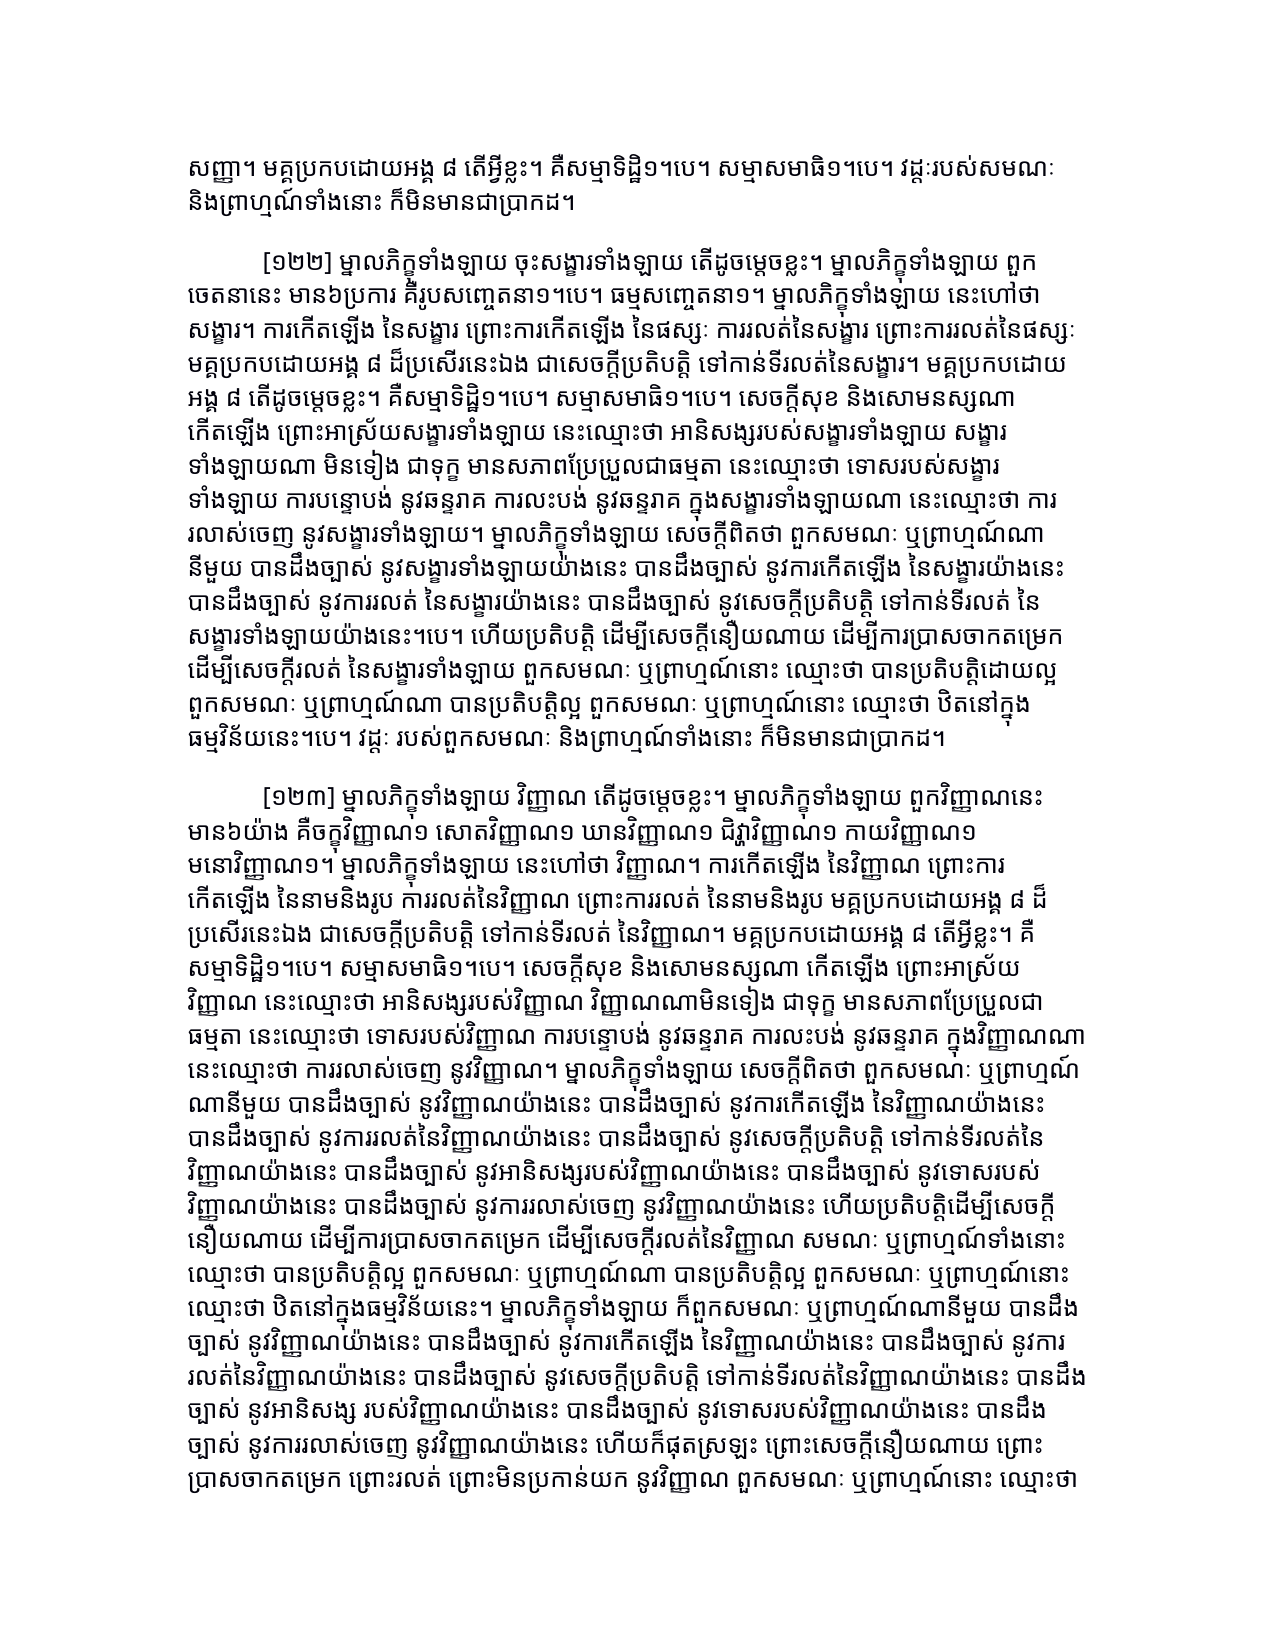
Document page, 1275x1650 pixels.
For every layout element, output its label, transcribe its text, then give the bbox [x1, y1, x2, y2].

text [១២៣] ម្នាលភិក្ខុទាំងឡាយ វិញ្ញាណ តើដូចម្តេចខ្លះ។ ម្នាលភិក្ខុទាំងឡាយ ពួកវិញ្ញាណនេះ មាន៦យ៉ាង គឺ​ចក្ខុវិញ្ញាណ១ សោតវិញ្ញាណ១ ឃានវិញ្ញាណ១ ជិវ្ហា​វិញ្ញាណ១ កាយវិញ្ញាណ១ មនោវិញ្ញាណ១។ ម្នាលភិក្ខុទាំងឡាយ នេះហៅថា វិញ្ញាណ។ ការកើត​ឡើង ​នៃវិញ្ញាណ ព្រោះ​ការកើតឡើង នៃនាមនិងរូប ការរលត់នៃ​វិញ្ញាណ ព្រោះ​ការរលត់ ​នៃនាមនិងរូប មគ្គប្រកបដោយអង្គ ៨ ដ៏ប្រសើរនេះឯង ជាសេចក្តីប្រតិបត្តិ ទៅកាន់​ទី​រលត់​ នៃវិញ្ញាណ។ មគ្គប្រកបដោយអង្គ ៨ តើអ្វីខ្លះ។ គឺសម្មាទិដ្ឋិ១។បេ។ សម្មាសមាធិ១។បេ។ សេចក្តី​សុខ និងសោមនស្សណា កើតឡើង ព្រោះអាស្រ័យវិញ្ញាណ នេះឈ្មោះ​ថា អានិសង្សរបស់វិញ្ញាណ វិញ្ញាណណាមិន​ទៀង ជាទុក្ខ មាន​សភាពប្រែប្រួលជាធម្មតា នេះឈ្មោះថា ទោសរបស់វិញ្ញាណ ការបន្ទោ​បង់ នូវឆន្ទរាគ ការលះបង់ នូវឆន្ទរាគ ក្នុងវិញ្ញាណណា នេះឈ្មោះថា ការរលាស់​ចេញ នូវវិញ្ញាណ។ ម្នាលភិក្ខុទាំងឡាយ សេចក្តីពិតថា ពួក​សមណៈ ឬព្រាហ្មណ៍ណានីមួយ បានដឹងច្បាស់ នូវវិញ្ញាណយ៉ាងនេះ បាន​ដឹងច្បាស់ នូវការកើតឡើង នៃវិញ្ញាណយ៉ាងនេះ បានដឹងច្បាស់ នូវការរលត់នៃ​វិញ្ញាណ​យ៉ាងនេះ បានដឹងច្បាស់ នូវសេចក្តី​ប្រតិបត្តិ ទៅកាន់ទីរលត់នៃវិញ្ញាណ​យ៉ាងនេះ បាន​ដឹងច្បាស់ នូវអានិសង្ស​របស់វិញ្ញាណយ៉ាងនេះ បានដឹងច្បាស់ ​នូវទោស​របស់​វិញ្ញាណយ៉ាងនេះ បានដឹងច្បាស់ ​នូវការរលាស់ចេញ នូវវិញ្ញាណយ៉ាងនេះ ហើយ​ប្រតិបត្តិដើម្បី​សេចក្តី​នឿយណាយ ដើម្បីការប្រាសចាក​តម្រេក ដើម្បីសេចក្តី​រលត់នៃវិញ្ញាណ សមណៈ ឬព្រាហ្មណ៍ទាំងនោះ ឈ្មោះ​ថា បានប្រតិបត្តិល្អ ពួកសមណៈ ឬព្រាហ្មណ៍​ណា បានប្រតិបត្តិល្អ ពួកសមណៈ ឬព្រាហ្មណ៍នោះ ឈ្មោះថា ឋិតនៅក្នុងធម្មវិន័យនេះ។ ម្នាលភិក្ខុទាំងឡាយ ក៏ពួក​សមណៈ ឬ​ព្រាហ្មណ៍​ណានីមួយ បានដឹងច្បាស់ នូវវិញ្ញាណយ៉ាងនេះ បាន​ដឹងច្បាស់ នូវការកើតឡើង នៃវិញ្ញាណយ៉ាងនេះ បានដឹងច្បាស់ នូវការរលត់នៃ​វិញ្ញាណ​យ៉ាងនេះ បានដឹងច្បាស់ នូវសេចក្តី​ប្រតិបត្តិ ទៅកាន់ទីរលត់នៃវិញ្ញាណ​យ៉ាងនេះ បាន​ដឹងច្បាស់ នូវអានិសង្ស ​របស់វិញ្ញាណយ៉ាងនេះ បានដឹងច្បាស់ ​នូវទោស​របស់​វិញ្ញាណយ៉ាងនេះ បានដឹងច្បាស់ ​នូវការរលាស់ចេញ នូវវិញ្ញាណយ៉ាងនេះ ហើយក៏​ផុតស្រឡះ ព្រោះសេចក្តីនឿយណាយ ព្រោះប្រាសចាកតម្រេក ព្រោះរលត់ ព្រោះ​មិនប្រកាន់យក​ នូវ​វិញ្ញាណ ពួកសមណៈ ឬព្រាហ្មណ៍នោះ ឈ្មោះថា ផុតស្រឡះ​ដោយ​ល្អ ពួកសមណៈ ឬព្រាហ្មណ៍ណា បានផុតស្រឡះល្អ ពួកសមណៈ ឬព្រាហ្មណ៍នោះ ឈ្មោះថា ជាអ្នកមានកិច្ចបានធ្វើហើយ ពួកសមណៈ ឬព្រាហ្មណ៍​ណា មានកិច្ចបានធ្វើហើយ វដ្តៈ របស់​​សមណៈ និងព្រាហ្មណ៍ទាំងនោះ ក៏មិនមានជាប្រាកដ។ ម្នាលភិក្ខុទាំងឡាយ ភិក្ខុជាអ្នកឈ្លាសវៃ ក្នុងហេតុ​៧​ប្រការ យ៉ាង​នេះឯង។ [187, 779, 1087, 1494]
text [១២១] ម្នាលភិក្ខុទាំងឡាយ ចុះសញ្ញា តើដូចម្តេចខ្លះ។ ម្នាលភិក្ខុទាំងឡាយ ពួកសញ្ញានេះ មាន​៦យ៉ាងគឺ រូបសញ្ញា១ សទ្ទសញ្ញា១ គន្ធសញ្ញា១ រសសញ្ញា១ ផោដ្ឋព្វសញ្ញា១ ធម្មសញ្ញា១។ ម្នាលភិក្ខុទាំងឡាយ នេះហៅថា សញ្ញា។ ការកើត​ឡើង​នៃសញ្ញា ព្រោះ​ការកើតឡើងនៃផស្សៈ ការរលត់នៃសញ្ញា ព្រោះ​ការរលត់​នៃ​ផស្សៈ មគ្គប្រកបដោយអង្គ ៨ ដ៏ប្រសើរនេះឯង ជាសេចក្តីប្រតិបត្តិ ទៅកាន់​ទី​រលត់​នៃសញ្ញា។ មគ្គប្រកបដោយអង្គ ៨ តើអ្វីខ្លះ។ គឺសម្មាទិដ្ឋិ១។បេ។ សម្មាសមាធិ១។បេ។ វដ្តៈរបស់សមណៈ និងព្រាហ្មណ៍​ទាំងនោះ ក៏មិនមានជាប្រាកដ។ [187, 150, 1087, 218]
text [១២២] ម្នាលភិក្ខុទាំងឡាយ ចុះសង្ខារទាំងឡាយ តើដូចម្តេចខ្លះ។ ម្នាលភិក្ខុទាំងឡាយ ពួកចេតនានេះ មាន៦ប្រការ គឺរូបសញ្ចេតនា១។បេ។ ធម្មសញ្ចេតនា១។ ម្នាលភិក្ខុទាំងឡាយ នេះហៅថា សង្ខារ។ ការកើត​ឡើង​ នៃសង្ខារ ព្រោះ​ការកើតឡើង នៃផស្សៈ ការរលត់នៃសង្ខារ ព្រោះ​ការរលត់​នៃ​ផស្សៈ មគ្គប្រកបដោយអង្គ ៨ ដ៏ប្រសើរនេះឯង ជាសេចក្តីប្រតិបត្តិ ទៅកាន់​ទី​រលត់​នៃសង្ខារ។ មគ្គប្រកបដោយអង្គ ៨ តើដូចម្តេចខ្លះ។ គឺសម្មាទិដ្ឋិ១។បេ។ សម្មាសមាធិ១។បេ។ សេចក្តី​សុខ និងសោមនស្សណា កើតឡើង ព្រោះអាស្រ័យសង្ខារទាំងឡាយ នេះ​ឈ្មោះ​ថា អានិសង្សរបស់សង្ខារទាំងឡាយ សង្ខារទាំងឡាយណា មិន​ទៀង ជាទុក្ខ មាន​សភាពប្រែប្រួលជាធម្មតា នេះឈ្មោះថា ទោសរបស់សង្ខារទាំងឡាយ ការបន្ទោ​បង់ នូវឆន្ទរាគ ការលះបង់ នូវឆន្ទរាគ ក្នុងសង្ខារទាំងឡាយណា នេះឈ្មោះថា ការរលាស់​ចេញ នូវសង្ខារទាំងឡាយ។ ម្នាលភិក្ខុទាំងឡាយ សេចក្តីពិតថា ពួក​សមណៈ ឬព្រាហ្មណ៍ណានីមួយ បានដឹងច្បាស់ នូវសង្ខារទាំងឡាយយ៉ាងនេះ បាន​ដឹងច្បាស់ នូវការកើតឡើង នៃសង្ខារយ៉ាងនេះ បានដឹងច្បាស់ នូវការរលត់ នៃ​សង្ខារ​យ៉ាងនេះ បានដឹងច្បាស់ នូវសេចក្តី​ប្រតិបត្តិ ទៅកាន់ទីរលត់ នៃសង្ខារទាំងឡាយ​យ៉ាងនេះ។បេ។ ហើយប្រតិបត្តិ ដើម្បីសេចក្តីនឿយណាយ ដើម្បីការប្រាសចាក​តម្រេក ដើម្បីសេចក្តីរលត់ នៃសង្ខារទាំងឡាយ ពួកសមណៈ ឬព្រាហ្មណ៍នោះ ឈ្មោះ​ថា បានប្រតិបត្តិដោយល្អ ពួកសមណៈ ឬព្រាហ្មណ៍​ណា បានប្រតិបត្តិល្អ ពួកសមណៈ ឬព្រាហ្មណ៍នោះ ឈ្មោះថា ឋិតនៅក្នុងធម្មវិន័យនេះ។បេ។ វដ្តៈ របស់​ពួក​សមណៈ និងព្រាហ្មណ៍ទាំងនោះ ក៏មិនមានជាប្រាកដ។ [187, 243, 1087, 754]
